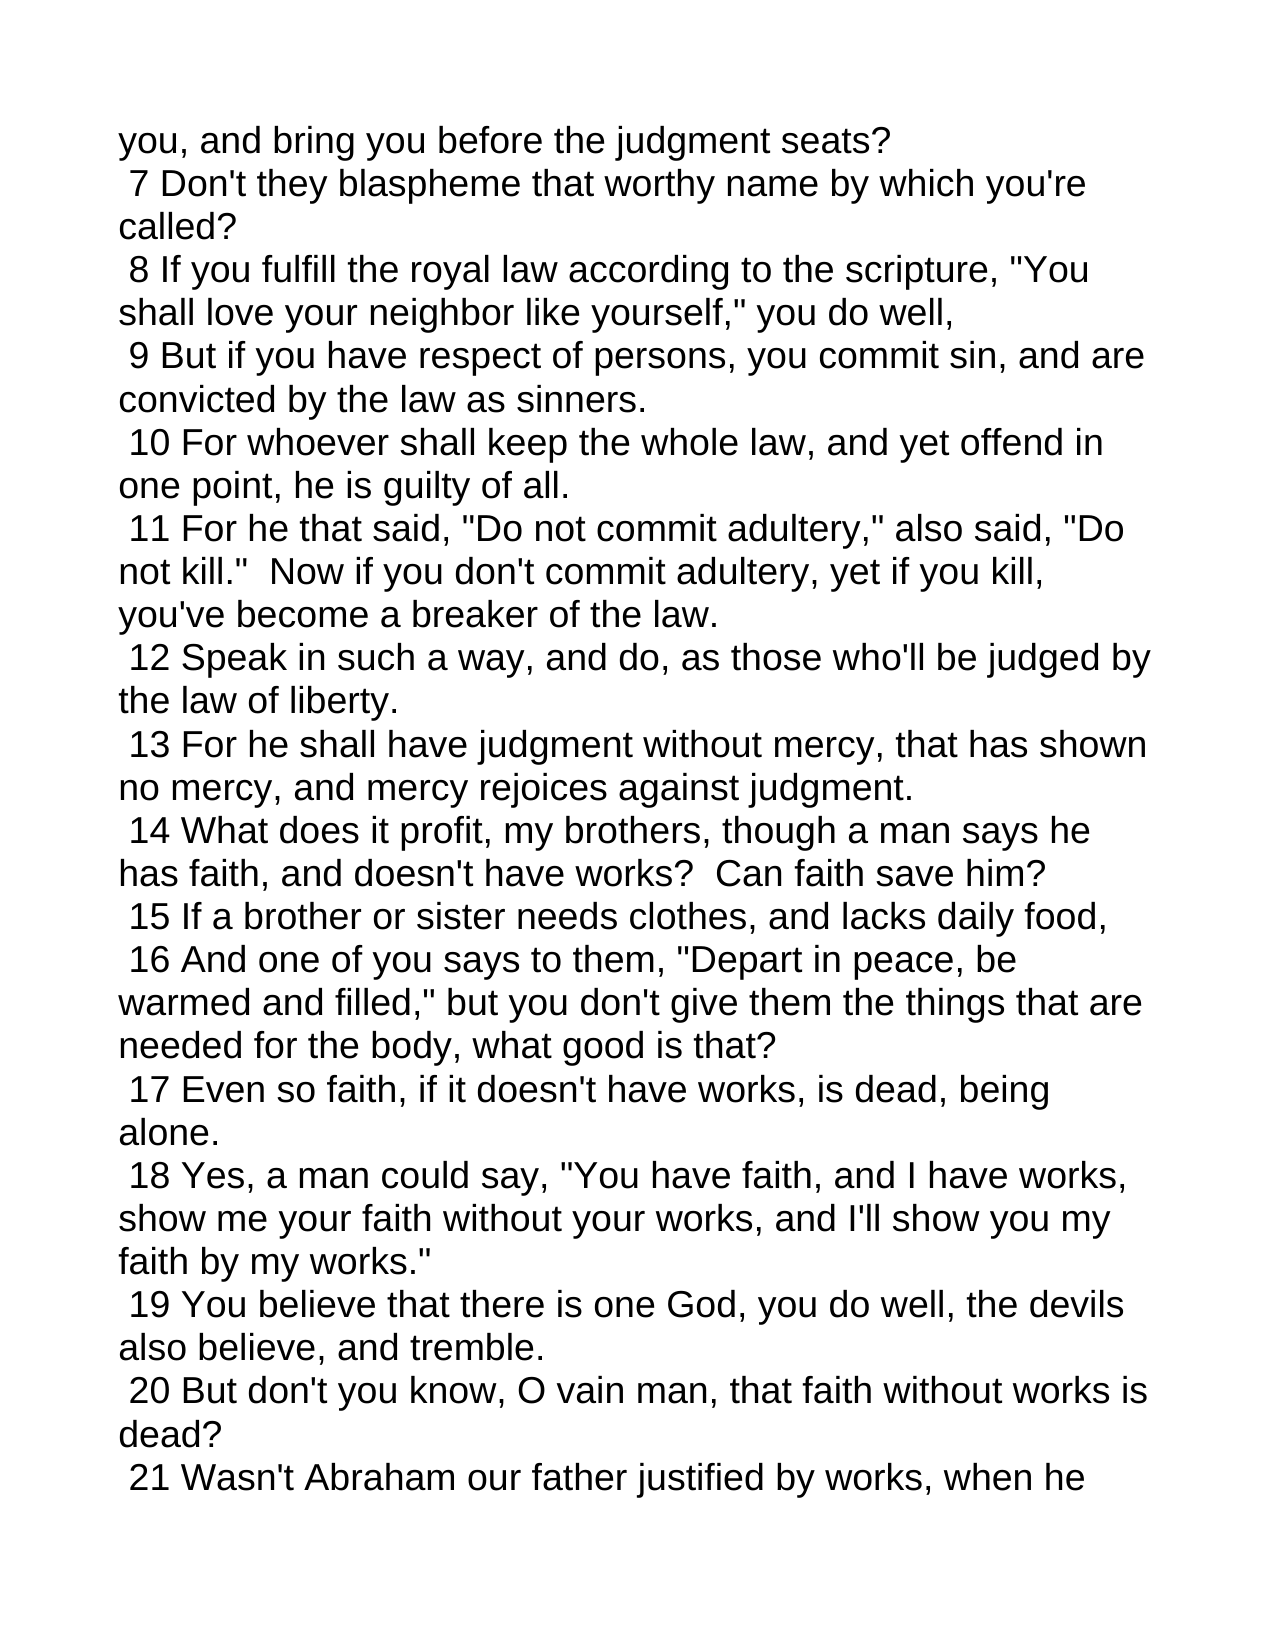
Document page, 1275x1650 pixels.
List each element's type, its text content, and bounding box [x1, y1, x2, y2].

text 8 If you fulfill the royal law according to the scripture, "You shall love your neighbor like yourself," you do well, [118, 247, 1157, 334]
text 11 For he that said, "Do not commit adultery," also said, "Do not kill." Now if you don't commit adultery, yet if you kill, you've become a breaker of the law. [118, 506, 1157, 636]
text 13 For he shall have judgment without mercy, that has shown no mercy, and mercy rejoices against judgment. [118, 722, 1157, 808]
text 19 You believe that there is one God, you do well, the devils also believe, and tremble. [118, 1282, 1157, 1369]
text 16 And one of you says to them, "Depart in peace, be warmed and filled," but you don't give them the things that are needed for the body, what good is that? [118, 937, 1157, 1067]
text 14 What does it profit, my brothers, though a man says he has faith, and doesn't have works? Can faith save him? [118, 808, 1157, 894]
text 15 If a brother or sister needs clothes, and lacks daily food, [118, 894, 1157, 937]
text 17 Even so faith, if it doesn't have works, is dead, being alone. [118, 1067, 1157, 1153]
text 7 Don't they blaspheme that worthy name by which you're called? [118, 161, 1157, 247]
text 12 Speak in such a way, and do, as those who'll be judged by the law of liberty. [118, 636, 1157, 722]
text 21 Wasn't Abraham our father justified by works, when he [118, 1455, 1157, 1498]
text you, and bring you before the judgment seats? [118, 118, 1157, 161]
text 9 But if you have respect of persons, you commit sin, and are convicted by the law as sinners. [118, 334, 1157, 420]
text 10 For whoever shall keep the whole law, and yet offend in one point, he is guilty of all. [118, 420, 1157, 506]
text 18 Yes, a man could say, "You have faith, and I have works, show me your faith without your works, and I'll show you my faith by my works." [118, 1153, 1157, 1282]
text 20 But don't you know, O vain man, that faith without works is dead? [118, 1369, 1157, 1455]
